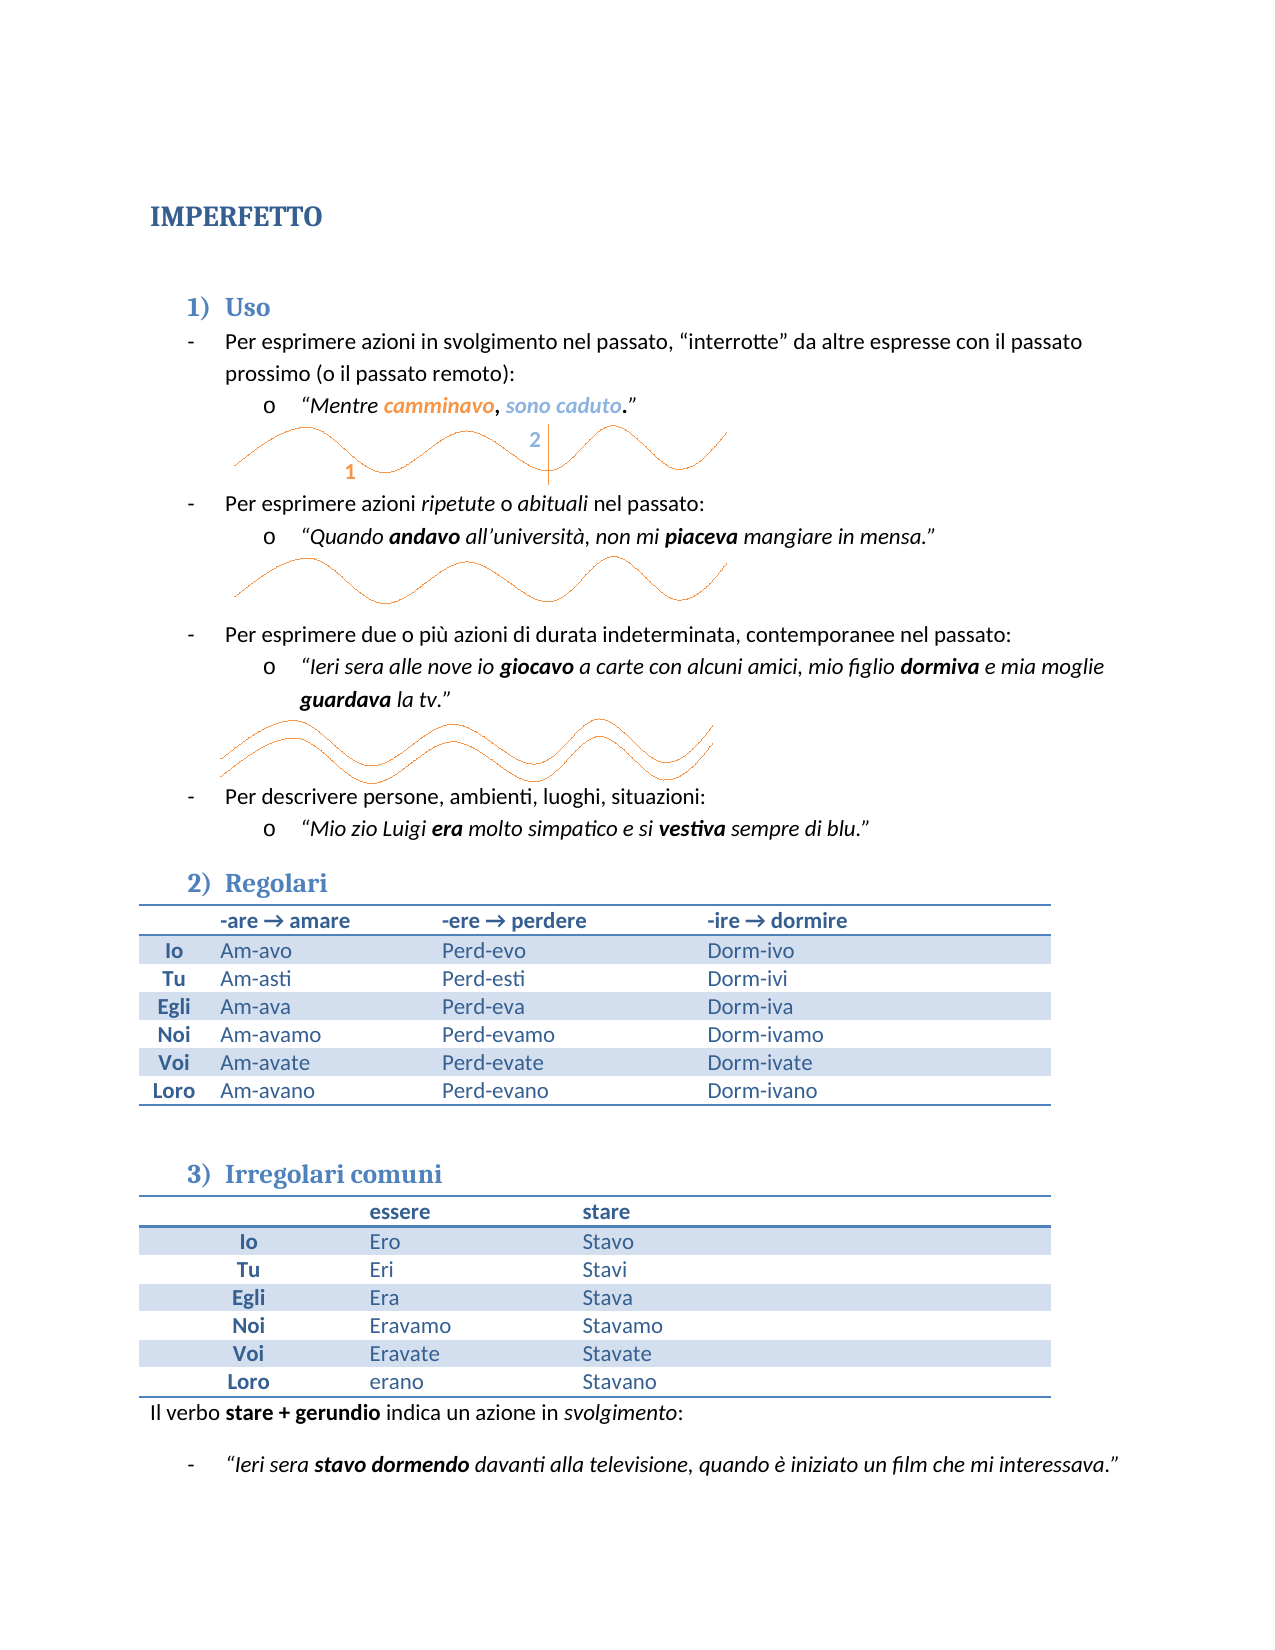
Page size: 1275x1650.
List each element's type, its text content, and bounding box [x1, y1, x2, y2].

list “Ieri sera alle nove io giocavo a carte con alcuni amici, mio figlio dormiva e mia moglie guardava la tv.” [262, 652, 1125, 713]
list “Quando andavo all’università, non mi piaceva mangiare in mensa.” [262, 522, 1125, 551]
list Per esprimere azioni in svolgimento nel passato, “interrotte” da altre espresse con il passato prossimo (o il passato remoto): [187, 327, 1125, 387]
table_cell Loro [139, 1076, 209, 1104]
table_header [139, 1197, 358, 1225]
table_cell Loro [139, 1368, 358, 1396]
table_cell Eravamo [358, 1311, 571, 1339]
list “Ieri sera stavo dormendo davanti alla televisione, quando è iniziato un film che mi interessava.” [187, 1451, 1125, 1479]
table_cell Dorm-ivi [696, 964, 1051, 992]
table_header essere [358, 1197, 571, 1225]
table_cell Perd-evano [431, 1076, 696, 1104]
list “Mentre camminavo, sono caduto.” [262, 392, 1125, 421]
list Per esprimere due o più azioni di durata indeterminata, contemporanee nel passato: [187, 620, 1125, 648]
table_cell Tu [139, 964, 209, 992]
table_cell Dorm-ivamo [696, 1020, 1051, 1048]
table_cell Perd-esti [431, 964, 696, 992]
list 1 [297, 457, 548, 485]
subtitle IMPERFETTO [150, 200, 1125, 233]
list “Mio zio Luigi era molto simpatico e si vestiva sempre di blu.” [262, 814, 1125, 843]
table_cell Perd-evate [431, 1048, 696, 1076]
table_cell Stavano [571, 1368, 1051, 1396]
table_cell Eri [358, 1255, 571, 1283]
table_cell Noi [139, 1311, 358, 1339]
table_cell Dorm-iva [696, 992, 1051, 1020]
table_cell Egli [139, 1284, 358, 1311]
table_cell Stavo [571, 1228, 1051, 1255]
table_cell erano [358, 1368, 571, 1396]
table_header [139, 906, 209, 934]
table_cell Eravate [358, 1340, 571, 1367]
table_cell Stavamo [571, 1311, 1051, 1339]
table_cell Am-avate [209, 1048, 431, 1076]
table_cell Perd-evo [431, 936, 696, 964]
subtitle Irregolari comuni [187, 1159, 1125, 1191]
subtitle Uso [187, 292, 1125, 323]
table_cell Tu [139, 1255, 358, 1283]
table_cell Noi [139, 1020, 209, 1048]
text Il verbo stare + gerundio indica un azione in svolgimento: [150, 1398, 1125, 1426]
table_cell Egli [139, 992, 209, 1020]
table_cell Am-avano [209, 1076, 431, 1104]
table_header stare [571, 1197, 1051, 1225]
table_header -ire → dormire [696, 906, 1051, 934]
table_cell Io [139, 936, 209, 964]
list Per esprimere azioni ripetute o abituali nel passato: [187, 489, 1125, 518]
table_cell Dorm-ivano [696, 1076, 1051, 1104]
table_cell Am-ava [209, 992, 431, 1020]
table_header -ere → perdere [431, 906, 696, 934]
table_cell Dorm-ivate [696, 1048, 1051, 1076]
list [549, 457, 1125, 485]
list [549, 425, 1125, 453]
table_cell Era [358, 1284, 571, 1311]
table_header -are → amare [209, 906, 431, 934]
table_cell Perd-evamo [431, 1020, 696, 1048]
list 2 [519, 425, 548, 453]
table_cell Perd-eva [431, 992, 696, 1020]
list Per descrivere persone, ambienti, luoghi, situazioni: [187, 782, 1125, 810]
table_cell Am-asti [209, 964, 431, 992]
table_cell Voi [139, 1340, 358, 1367]
table_cell Am-avo [209, 936, 431, 964]
table_cell Stava [571, 1284, 1051, 1311]
table_cell Voi [139, 1048, 209, 1076]
table_cell Stavate [571, 1340, 1051, 1367]
table_cell Dorm-ivo [696, 936, 1051, 964]
table_cell Ero [358, 1228, 571, 1255]
table_cell Io [139, 1228, 358, 1255]
subtitle Regolari [187, 868, 1125, 899]
table_cell Am-avamo [209, 1020, 431, 1048]
table_cell Stavi [571, 1255, 1051, 1283]
